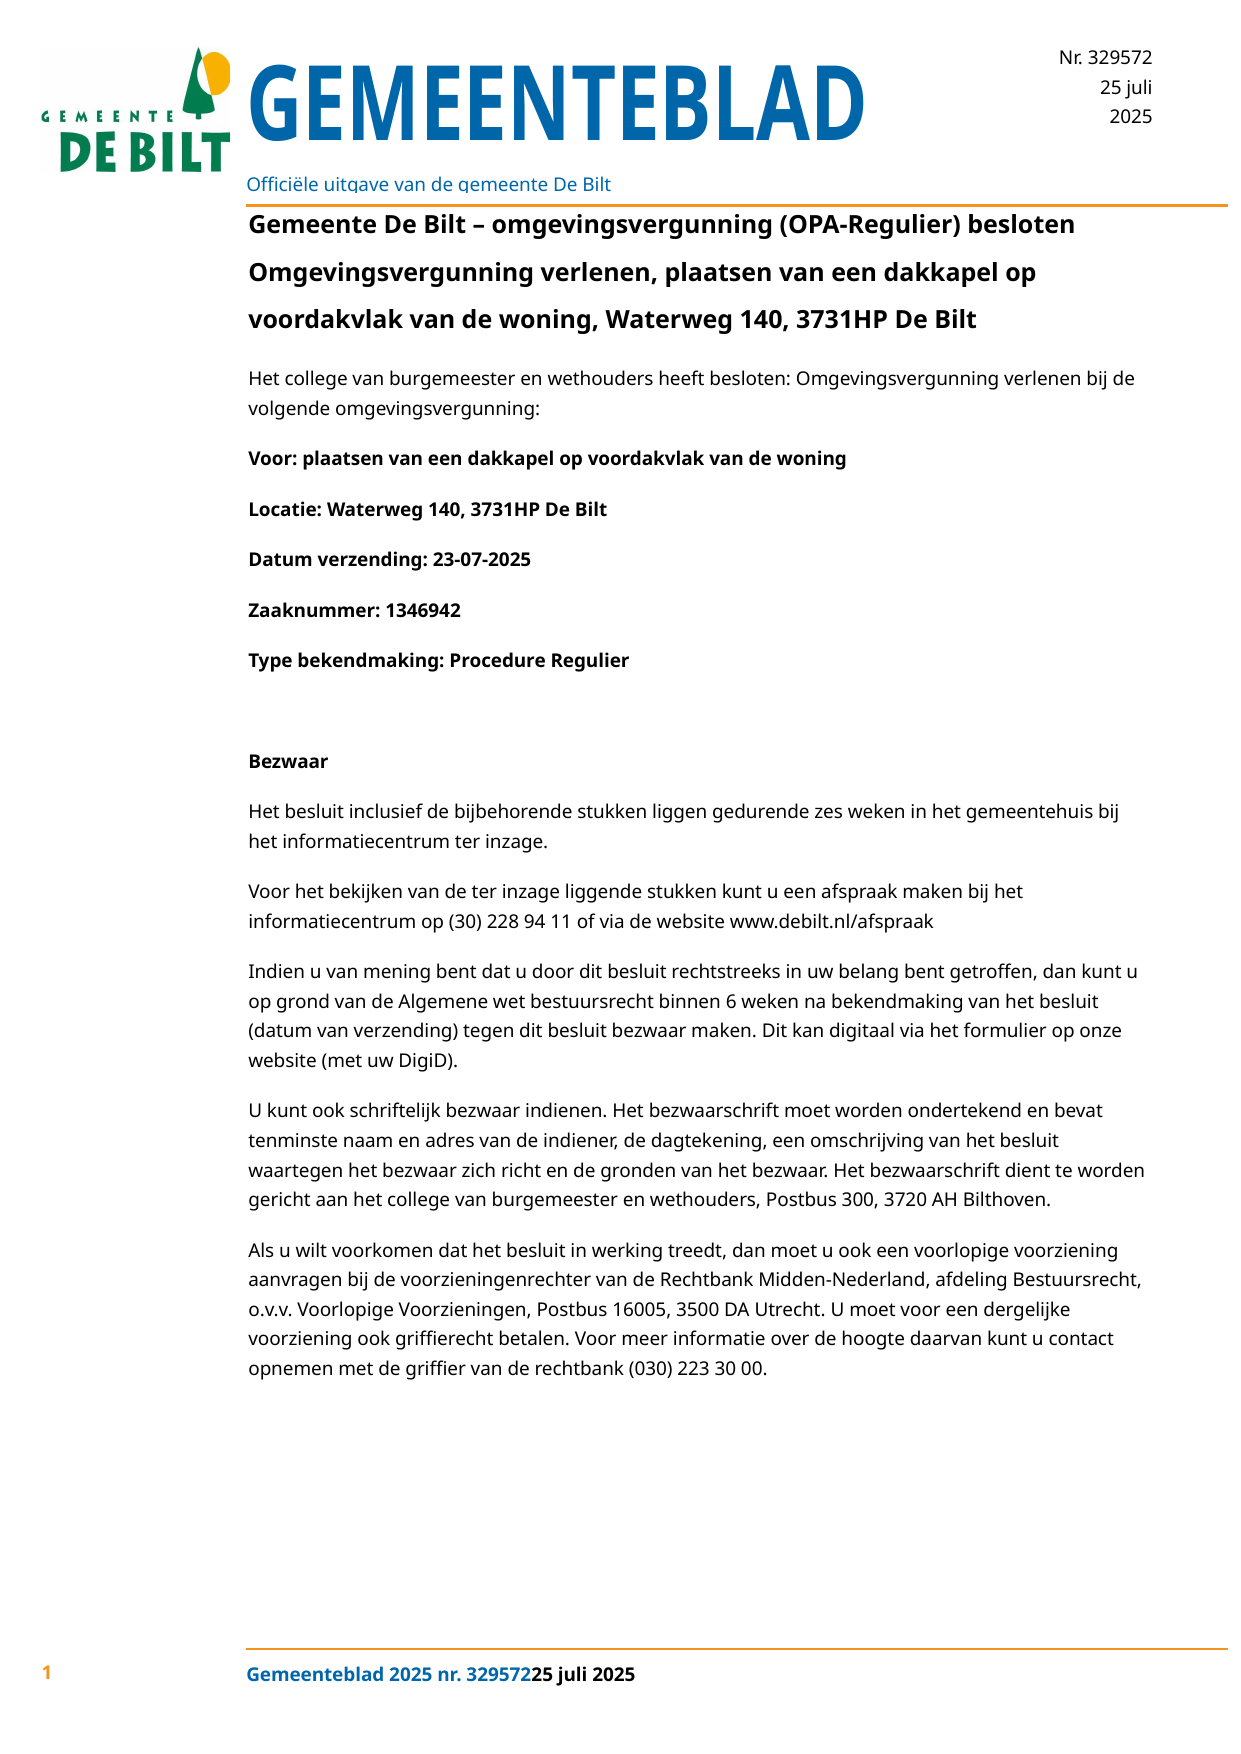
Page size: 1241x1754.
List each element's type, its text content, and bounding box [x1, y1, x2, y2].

text Gemeente De Bilt – omgevingsvergunning (OPA-Regulier) besloten Omgevingsvergunning verlenen, plaatsen van een dakkapel op voordakvlak van de woning, Waterweg 140, 3731HP De Bilt [248, 207, 1152, 336]
text U kunt ook schriftelijk bezwaar indienen. Het bezwaarschrift moet worden ondertekend en bevat tenminste naam en adres van de indiener, de dagtekening, een omschrijving van het besluit waartegen het bezwaar zich richt en de gronden van het bezwaar. Het bezwaarschrift dient te worden gericht aan het college van burgemeester en wethouders, Postbus 300, 3720 AH Bilthoven. [248, 1098, 1152, 1212]
text Het besluit inclusief de bijbehorende stukken liggen gedurende zes weken in het gemeentehuis bij het informatiecentrum ter inzage. [248, 798, 1152, 854]
text Locatie: Waterweg 140, 3731HP De Bilt [248, 496, 1152, 522]
text Voor het bekijken van de ter inzage liggende stukken kunt u een afspraak maken bij het informatiecentrum op (30) 228 94 11 of via de website www.debilt.nl/afspraak [248, 878, 1152, 934]
text Het college van burgemeester en wethouders heeft besloten: Omgevingsvergunning verlenen bij de volgende omgevingsvergunning: [248, 366, 1152, 421]
text Datum verzending: 23-07-2025 [248, 546, 1152, 572]
picture [41, 47, 231, 172]
text Zaaknummer: 1346942 [248, 597, 1152, 622]
text Voor: plaatsen van een dakkapel op voordakvlak van de woning [248, 446, 1152, 471]
text Als u wilt voorkomen dat het besluit in werking treedt, dan moet u ook een voorlopige voorziening aanvragen bij de voorzieningenrechter van de Rechtbank Midden-Nederland, afdeling Bestuursrecht, o.v.v. Voorlopige Voorzieningen, Postbus 16005, 3500 DA Utrecht. U moet voor een dergelijke voorziening ook griffierecht betalen. Voor meer informatie over de hoogte daarvan kunt u contact opnemen met de griffier van de rechtbank (030) 223 30 00. [248, 1237, 1152, 1381]
text Type bekendmaking: Procedure Regulier [248, 647, 1152, 673]
text Bezwaar [248, 748, 1152, 774]
text Indien u van mening bent dat u door dit besluit rechtstreeks in uw belang bent getroffen, dan kunt u op grond van de Algemene wet bestuursrecht binnen 6 weken na bekendmaking van het besluit (datum van verzending) tegen dit besluit bezwaar maken. Dit kan digitaal via het formulier op onze website (met uw DigiD). [248, 958, 1152, 1073]
